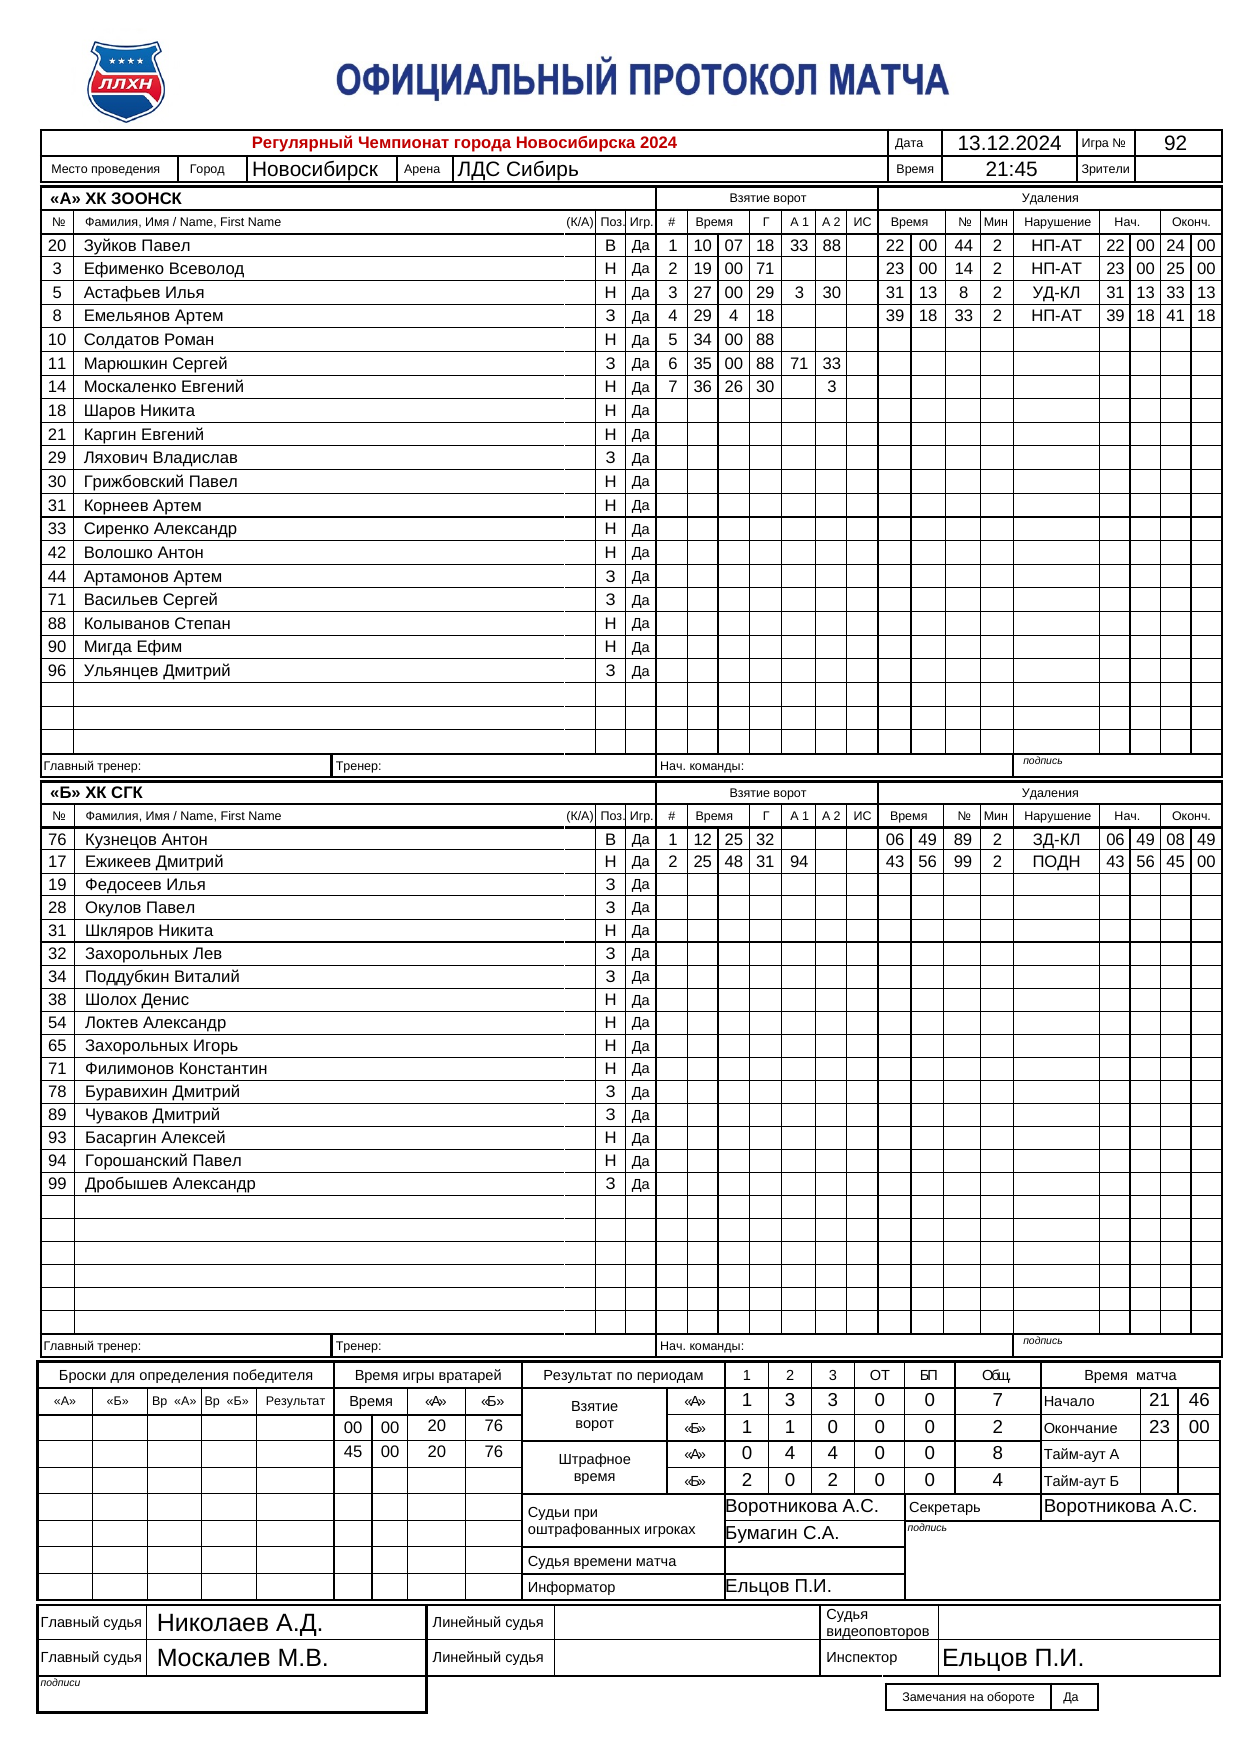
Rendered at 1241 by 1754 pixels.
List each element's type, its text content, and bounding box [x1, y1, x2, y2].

table_cell Окончание [1042, 1415, 1140, 1440]
table_cell [42, 1311, 74, 1333]
table_cell [466, 1547, 521, 1573]
table_cell подпись [906, 1522, 1219, 1599]
table_cell 00 [373, 1441, 407, 1467]
table_cell Время [889, 157, 941, 181]
table_cell [408, 1547, 465, 1573]
table_cell Н [596, 541, 625, 564]
table_cell Да [626, 829, 655, 849]
table_cell 31 [42, 494, 73, 516]
table_cell [565, 1127, 595, 1149]
table_cell [946, 494, 980, 516]
table_cell [657, 588, 687, 611]
table_header Игра № [1078, 131, 1134, 155]
table_cell [657, 1127, 687, 1149]
table_cell [912, 707, 945, 729]
table_cell ЛДС Сибирь [454, 157, 887, 181]
table_cell 1 [657, 235, 687, 256]
table_cell Н [596, 328, 625, 351]
table_cell Чуваков Дмитрий [75, 1104, 564, 1126]
table_cell З [596, 659, 625, 682]
table_cell [596, 707, 625, 729]
table_cell Н [596, 612, 625, 634]
table_cell [816, 1288, 846, 1310]
table_cell [782, 518, 815, 540]
table_cell [946, 541, 980, 564]
table_cell 88 [750, 352, 781, 374]
table_cell 34 [42, 966, 74, 987]
table_cell [1161, 966, 1190, 987]
table_cell [555, 1606, 819, 1639]
table_cell 18 [1131, 305, 1160, 327]
table_cell [1131, 659, 1160, 682]
table_cell [847, 829, 877, 849]
table_cell [688, 659, 717, 682]
table_cell [847, 659, 877, 682]
table_cell Да [626, 1081, 655, 1103]
table_cell [944, 1127, 980, 1149]
table_cell [626, 683, 655, 706]
table_cell [912, 1012, 943, 1033]
table_cell [750, 659, 781, 682]
table_cell [750, 1012, 781, 1033]
table_cell [1192, 1311, 1221, 1333]
table_cell [1014, 966, 1099, 987]
table_cell [719, 1196, 749, 1218]
table_cell [719, 683, 749, 706]
table_cell [816, 518, 846, 540]
table_cell [688, 1311, 717, 1333]
table_cell [912, 470, 945, 493]
table_cell [981, 989, 1013, 1011]
table_cell Да [626, 257, 655, 280]
table_cell [912, 1219, 943, 1241]
table_cell [1192, 1265, 1221, 1287]
table_cell [816, 1219, 846, 1241]
table_cell Н [596, 850, 625, 872]
table_cell [565, 896, 595, 918]
table_cell Ляхович Владислав [74, 446, 564, 469]
table_cell [93, 1547, 147, 1573]
table_cell [782, 399, 815, 422]
table_cell 10 [688, 235, 717, 256]
table_cell [1131, 1311, 1160, 1333]
table_cell [657, 541, 687, 564]
table_cell [719, 399, 749, 422]
table_cell [657, 920, 687, 941]
table_cell [750, 494, 781, 516]
table_cell [657, 1012, 687, 1033]
table_cell [782, 612, 815, 634]
table_cell Да [626, 1012, 655, 1033]
table_cell [719, 896, 749, 918]
table_cell [816, 1265, 846, 1287]
table_cell [466, 1521, 521, 1546]
table_cell [1192, 541, 1221, 564]
table_cell [946, 612, 980, 634]
table_cell [1131, 1288, 1160, 1310]
table_cell [1179, 1468, 1219, 1493]
table_cell [946, 518, 980, 540]
table_header 1 [726, 1363, 768, 1387]
table_cell Оконч. [1161, 211, 1221, 233]
table_cell [1141, 1468, 1177, 1493]
table_cell [981, 352, 1013, 374]
table_cell [1131, 943, 1160, 964]
table_cell [1014, 423, 1099, 445]
table_cell [847, 1035, 877, 1057]
table_cell 2 [657, 257, 687, 280]
table_cell 44 [946, 235, 980, 256]
table_cell [1192, 518, 1221, 540]
table_cell Н [596, 376, 625, 398]
table_cell [1131, 1242, 1160, 1264]
table_cell [1192, 874, 1221, 895]
table_cell [1014, 1081, 1099, 1103]
table_cell [257, 1468, 333, 1493]
table_cell Зрители [1078, 157, 1134, 181]
table_cell [912, 943, 943, 964]
table_cell [1131, 328, 1160, 351]
table_cell [912, 1058, 943, 1079]
table_cell Да [626, 1173, 655, 1195]
table_cell [981, 1150, 1013, 1172]
table_cell [1131, 494, 1160, 516]
table_cell 21 [42, 423, 73, 445]
table_cell [626, 1242, 655, 1264]
table_cell 45 [1161, 850, 1190, 872]
table_cell [847, 305, 877, 327]
table_cell [1131, 541, 1160, 564]
table_cell [981, 328, 1013, 351]
table_cell Игр. [626, 211, 655, 233]
table_cell [1014, 494, 1099, 516]
table_cell [946, 730, 980, 753]
table_cell [39, 1468, 92, 1493]
table_cell 00 [1131, 257, 1160, 280]
table_cell 0 [905, 1389, 954, 1413]
table_cell [750, 541, 781, 564]
table_cell [879, 446, 910, 469]
table_cell 0 [905, 1468, 954, 1493]
table_cell 17 [42, 850, 74, 872]
table_cell [565, 1288, 595, 1310]
table_cell [1131, 1265, 1160, 1287]
table_cell Шаров Никита [74, 399, 564, 422]
table_cell [816, 659, 846, 682]
table_cell 00 [912, 235, 945, 256]
table_cell [596, 1288, 625, 1310]
table_cell [879, 659, 910, 682]
table_cell [912, 874, 943, 895]
table_cell [879, 1242, 910, 1264]
table_cell 32 [750, 829, 781, 849]
table_cell [1161, 943, 1190, 964]
table_cell [847, 1058, 877, 1079]
table_cell Воротникова А.С. [726, 1495, 904, 1520]
table_cell [565, 943, 595, 964]
table_cell 1 [726, 1415, 768, 1440]
table_cell [782, 328, 815, 351]
table_cell [1131, 446, 1160, 469]
table_cell [912, 636, 945, 658]
table_cell [1161, 1242, 1190, 1264]
table_cell [1100, 376, 1129, 398]
table_cell [1100, 920, 1129, 941]
table_cell [688, 1242, 717, 1264]
table_cell [565, 707, 595, 729]
table_cell 21 [1141, 1389, 1177, 1413]
table_cell 12 [688, 829, 717, 849]
table_cell [408, 1468, 465, 1493]
table_cell [847, 636, 877, 658]
table_cell [1161, 518, 1190, 540]
table_cell [657, 1104, 687, 1126]
table_cell [816, 328, 846, 351]
table_cell [750, 470, 781, 493]
table_cell Поддубкин Виталий [75, 966, 564, 987]
table_cell [1100, 966, 1129, 987]
table_cell [750, 943, 781, 964]
table_cell [847, 1196, 877, 1218]
table_cell [912, 352, 945, 374]
table_cell [1161, 588, 1190, 611]
table_cell [750, 446, 781, 469]
table_cell Время [688, 805, 749, 826]
table_cell [782, 1012, 815, 1033]
table_cell [1161, 683, 1190, 706]
table_cell [1161, 1035, 1190, 1057]
table_cell Н [596, 1058, 625, 1079]
table_cell [719, 541, 749, 564]
table_cell [202, 1416, 256, 1440]
table_cell [1100, 730, 1129, 753]
table_cell 94 [42, 1150, 74, 1172]
table_cell [688, 966, 717, 987]
table_cell [373, 1494, 407, 1520]
table_cell [1161, 1173, 1190, 1195]
table_cell [626, 1311, 655, 1333]
table_cell [1192, 707, 1221, 729]
table_cell [879, 1012, 910, 1033]
table_cell Судья времени матча [523, 1548, 724, 1573]
table_cell [1100, 989, 1129, 1011]
table_cell 3 [812, 1389, 854, 1413]
table_cell [1100, 1288, 1129, 1310]
table_cell [879, 518, 910, 540]
table_cell Да [626, 588, 655, 611]
table_cell [1131, 707, 1160, 729]
table_cell 00 [719, 352, 749, 374]
table_cell [93, 1574, 147, 1599]
table_cell [847, 850, 877, 872]
table_cell [1192, 1219, 1221, 1241]
table_cell [719, 1012, 749, 1033]
table_cell Мин [981, 211, 1013, 233]
table_cell 29 [688, 305, 717, 327]
table_cell [466, 1468, 521, 1493]
table_cell 8 [42, 305, 73, 327]
table_cell Да [626, 1058, 655, 1079]
table_cell [1100, 1150, 1129, 1172]
table_cell 25 [688, 850, 717, 872]
table_cell 36 [688, 376, 717, 398]
table_cell [782, 1173, 815, 1195]
table_cell [912, 683, 945, 706]
table_cell (К/А) [565, 211, 595, 233]
table_cell [626, 1196, 655, 1218]
table_cell Кузнецов Антон [75, 829, 564, 849]
table_cell [939, 1606, 1219, 1639]
table_cell [782, 470, 815, 493]
table_cell [847, 1173, 877, 1195]
table_cell [912, 612, 945, 634]
table_cell 0 [855, 1415, 904, 1440]
table_cell [1192, 659, 1221, 682]
table_cell Шолох Денис [75, 989, 564, 1011]
table_cell [719, 943, 749, 964]
table_cell 31 [1100, 281, 1129, 303]
table_cell [816, 494, 846, 516]
table_cell [688, 1265, 717, 1287]
table_cell Воротникова А.С. [1042, 1495, 1219, 1520]
table_header БП [905, 1363, 954, 1387]
table_cell Нач. команды: [657, 755, 1012, 776]
table_header Дата [889, 131, 941, 155]
table_cell 2 [981, 829, 1013, 849]
table_cell [1192, 470, 1221, 493]
table_cell 27 [688, 281, 717, 303]
table_cell [202, 1468, 256, 1493]
table_cell [565, 588, 595, 611]
table_cell [688, 470, 717, 493]
table_cell [719, 1173, 749, 1195]
table_cell [1131, 470, 1160, 493]
table_cell [1014, 636, 1099, 658]
table_cell [148, 1521, 201, 1546]
table_cell [1192, 989, 1221, 1011]
table_cell [1192, 1081, 1221, 1103]
table_cell 33 [816, 352, 846, 374]
table_cell [1192, 352, 1221, 374]
table_cell [42, 1242, 74, 1264]
table_cell [981, 1081, 1013, 1103]
table_cell [816, 1173, 846, 1195]
table_cell [879, 1311, 910, 1333]
table_cell Место проведения [42, 157, 177, 181]
table_cell [657, 518, 687, 540]
table_cell Н [596, 636, 625, 658]
table_cell 2 [981, 235, 1013, 256]
table_cell [1161, 446, 1190, 469]
table_cell [93, 1494, 147, 1520]
table_cell [75, 1265, 564, 1287]
table_cell З [596, 1081, 625, 1103]
table_cell [1192, 730, 1221, 753]
table_cell 45 [335, 1441, 371, 1467]
table_header 3 [812, 1363, 854, 1387]
table_cell 18 [912, 305, 945, 327]
table_cell 31 [42, 920, 74, 941]
table_cell [565, 494, 595, 516]
table_cell [1100, 1127, 1129, 1149]
table_cell [688, 1104, 717, 1126]
table_cell [946, 470, 980, 493]
table_cell [657, 659, 687, 682]
table_cell [816, 730, 846, 753]
table_cell Да [626, 1104, 655, 1126]
table_cell [946, 328, 980, 351]
table_cell [816, 1058, 846, 1079]
table_cell [782, 1311, 815, 1333]
table_cell 5 [657, 328, 687, 351]
table_cell [688, 1035, 717, 1057]
table_cell 2 [812, 1468, 854, 1493]
table_cell [782, 920, 815, 941]
table_header Время игры вратарей [335, 1363, 521, 1387]
table_cell Емельянов Артем [74, 305, 564, 327]
table_cell [981, 659, 1013, 682]
table_cell [847, 1012, 877, 1033]
table_cell [750, 1058, 781, 1079]
table_cell 26 [719, 376, 749, 398]
table_cell Арена [398, 157, 452, 181]
table_cell [257, 1441, 333, 1467]
table_cell [1192, 1127, 1221, 1149]
table_cell [847, 1081, 877, 1103]
table_cell [981, 423, 1013, 445]
table_cell [565, 1035, 595, 1057]
table_cell [750, 874, 781, 895]
table_cell [596, 683, 625, 706]
table_cell [719, 1035, 749, 1057]
table_cell А 1 [782, 805, 815, 826]
table_cell 33 [42, 518, 73, 540]
table_cell 6 [657, 352, 687, 374]
table_cell [981, 874, 1013, 895]
table_cell [981, 1265, 1013, 1287]
table_cell [946, 376, 980, 398]
table_cell Н [596, 1150, 625, 1172]
table_cell «Б » [466, 1389, 521, 1413]
table_cell [719, 730, 749, 753]
table_cell [879, 920, 910, 941]
table_cell [946, 565, 980, 587]
table_cell 7 [956, 1389, 1040, 1413]
table_cell 19 [42, 874, 74, 895]
table_cell Басаргин Алексей [75, 1127, 564, 1149]
table_cell [847, 352, 877, 374]
table_cell [782, 730, 815, 753]
table_cell 00 [373, 1416, 407, 1440]
table_cell [719, 518, 749, 540]
table_cell Локтев Александр [75, 1012, 564, 1033]
table_cell 43 [879, 850, 910, 872]
table_cell [981, 1311, 1013, 1333]
table_cell [847, 281, 877, 303]
table_cell [74, 683, 564, 706]
table_cell [75, 1219, 564, 1241]
table_cell 41 [1161, 305, 1190, 327]
table_cell [1014, 683, 1099, 706]
table_header «А» ХК ЗООНСК [42, 188, 655, 209]
table_cell 13 [912, 281, 945, 303]
table_cell [1192, 1104, 1221, 1126]
table_cell [1161, 874, 1190, 895]
table_cell [944, 1242, 980, 1264]
table_cell [657, 1150, 687, 1172]
table_cell Судьи при оштрафованных игроках [523, 1495, 724, 1546]
table_cell Да [626, 1150, 655, 1172]
table_cell [1100, 612, 1129, 634]
table_cell [1014, 707, 1099, 729]
table_cell Н [596, 470, 625, 493]
table_cell [816, 1104, 846, 1126]
table_cell [39, 1494, 92, 1520]
table_cell [202, 1574, 256, 1599]
table_cell 35 [688, 352, 717, 374]
table_cell [816, 257, 846, 280]
table_cell [847, 588, 877, 611]
table_cell [981, 707, 1013, 729]
table_cell Буравихин Дмитрий [75, 1081, 564, 1103]
table_cell [1014, 1150, 1099, 1172]
table_cell [335, 1494, 371, 1520]
table_cell [879, 1196, 910, 1218]
table_cell [912, 1196, 943, 1218]
table_cell [466, 1494, 521, 1520]
table_cell 11 [42, 352, 73, 374]
table_cell Н [596, 423, 625, 445]
table_cell [719, 989, 749, 1011]
table_cell [946, 636, 980, 658]
table_cell А 1 [782, 211, 815, 233]
table_cell Да [626, 281, 655, 303]
table_cell [944, 1150, 980, 1172]
table_cell [657, 943, 687, 964]
table_cell [816, 920, 846, 941]
table_cell [42, 1265, 74, 1287]
table_cell [74, 707, 564, 729]
table_cell [596, 1242, 625, 1264]
table_cell [596, 1219, 625, 1241]
table_cell [93, 1441, 147, 1467]
table_cell [1192, 943, 1221, 964]
table_cell [879, 896, 910, 918]
table_cell [202, 1547, 256, 1573]
table_cell [816, 588, 846, 611]
table_cell [847, 943, 877, 964]
table_cell 23 [1141, 1415, 1177, 1440]
table_cell [1192, 399, 1221, 422]
table_cell 71 [42, 588, 73, 611]
table_cell [1192, 1150, 1221, 1172]
table_cell Город [179, 157, 246, 181]
table_cell ЗД-КЛ [1014, 829, 1099, 849]
table_cell [688, 1196, 717, 1218]
table_cell [466, 1574, 521, 1599]
table_cell [719, 966, 749, 987]
table_cell [879, 707, 910, 729]
table_cell [688, 943, 717, 964]
table_cell [981, 683, 1013, 706]
table_cell [782, 1150, 815, 1172]
table_cell [1161, 1219, 1190, 1241]
table_cell [1100, 1081, 1129, 1103]
table_cell [565, 518, 595, 540]
table_cell [373, 1574, 407, 1599]
table_cell [879, 423, 910, 445]
table_cell Сиренко Александр [74, 518, 564, 540]
table_cell Поз. [596, 211, 625, 233]
table_cell [816, 683, 846, 706]
table_cell [944, 1265, 980, 1287]
table_cell [657, 1219, 687, 1241]
table_cell Н [596, 1012, 625, 1033]
table_cell [879, 943, 910, 964]
table_cell [1100, 659, 1129, 682]
table_cell [750, 683, 781, 706]
table_cell [688, 565, 717, 587]
table_cell [879, 989, 910, 1011]
table_cell [565, 730, 595, 753]
table_cell [981, 470, 1013, 493]
table_cell 3 [769, 1389, 811, 1413]
table_cell [912, 1127, 943, 1149]
table_cell «Б» [668, 1468, 724, 1493]
table_cell Н [596, 1035, 625, 1057]
table_cell [1192, 1288, 1221, 1310]
table_cell [1192, 376, 1221, 398]
table_cell В [596, 829, 625, 849]
table_cell [719, 636, 749, 658]
table_cell [847, 707, 877, 729]
table_cell [1131, 1035, 1160, 1057]
table_cell [816, 423, 846, 445]
table_cell [1100, 565, 1129, 587]
table_cell [373, 1521, 407, 1546]
table_cell [726, 1548, 904, 1573]
table_cell Главный тренер: [42, 1335, 330, 1356]
table_cell 20 [408, 1416, 465, 1440]
table_cell Начало [1042, 1389, 1140, 1413]
table_cell [879, 376, 910, 398]
table_cell Линейный судья [428, 1606, 554, 1639]
table_cell [946, 659, 980, 682]
table_cell [1131, 1150, 1160, 1172]
table_cell Время [335, 1389, 407, 1413]
table_cell [257, 1494, 333, 1520]
table_cell [565, 659, 595, 682]
table_cell [912, 966, 943, 987]
table_cell [565, 636, 595, 658]
table_cell 76 [42, 829, 74, 849]
table_cell 23 [1100, 257, 1129, 280]
table_cell [1100, 399, 1129, 422]
table_cell 39 [1100, 305, 1129, 327]
table_cell 93 [42, 1127, 74, 1149]
table_cell 4 [812, 1442, 854, 1467]
table_cell [750, 399, 781, 422]
table_cell [75, 1288, 564, 1310]
table_cell Ульянцев Дмитрий [74, 659, 564, 682]
table_cell [1192, 423, 1221, 445]
table_cell [946, 707, 980, 729]
table_cell 48 [719, 850, 749, 872]
table_cell [912, 565, 945, 587]
table_cell [1014, 1288, 1099, 1310]
table_cell [847, 1127, 877, 1149]
table_cell [981, 494, 1013, 516]
table_cell [1131, 730, 1160, 753]
table_cell [565, 850, 595, 872]
table_cell 43 [1100, 850, 1129, 872]
table_cell [912, 518, 945, 540]
table_cell [657, 1081, 687, 1103]
table_cell [1161, 399, 1190, 422]
table_cell 76 [466, 1416, 521, 1440]
table_cell [1100, 943, 1129, 964]
table_cell [912, 1311, 943, 1333]
table_cell [148, 1574, 201, 1599]
table_cell [688, 494, 717, 516]
table_cell [782, 423, 815, 445]
table_cell [688, 1219, 717, 1241]
table_cell [688, 423, 717, 445]
table_cell Каргин Евгений [74, 423, 564, 445]
table_cell [719, 707, 749, 729]
table_cell 30 [42, 470, 73, 493]
table_cell [657, 683, 687, 706]
table_cell [657, 1265, 687, 1287]
table_cell [373, 1468, 407, 1493]
table_cell [688, 399, 717, 422]
table_cell [565, 565, 595, 587]
table_cell 00 [1192, 850, 1221, 872]
table_cell 24 [1161, 235, 1190, 256]
table_cell [981, 518, 1013, 540]
table_cell [1131, 1058, 1160, 1079]
table_cell [981, 1012, 1013, 1033]
table_cell [1131, 966, 1160, 987]
table_cell [565, 1311, 595, 1333]
table_cell [688, 683, 717, 706]
table_cell [879, 494, 910, 516]
table_cell [944, 989, 980, 1011]
table_cell [782, 966, 815, 987]
table_cell 7 [657, 376, 687, 398]
table_cell [688, 541, 717, 564]
table_header Удаления [879, 188, 1221, 209]
table_cell [1100, 352, 1129, 374]
table_cell [1131, 896, 1160, 918]
table_cell [202, 1441, 256, 1467]
table_cell [879, 1127, 910, 1149]
table_cell [1192, 1012, 1221, 1033]
table_cell Дробышев Александр [75, 1173, 564, 1195]
table_cell [912, 989, 943, 1011]
table_cell [408, 1521, 465, 1546]
table_cell [1161, 612, 1190, 634]
table_cell [946, 446, 980, 469]
table_cell [1100, 707, 1129, 729]
table_cell [981, 1242, 1013, 1264]
table_cell [565, 612, 595, 634]
table_cell Волошко Антон [74, 541, 564, 564]
table_cell З [596, 1173, 625, 1195]
table_cell [565, 1104, 595, 1126]
table_cell 34 [688, 328, 717, 351]
table_cell [1161, 707, 1190, 729]
table_cell [596, 1196, 625, 1218]
table_cell [750, 896, 781, 918]
table_cell [782, 1035, 815, 1057]
table_cell [981, 446, 1013, 469]
table_cell [847, 1265, 877, 1287]
table_cell [1014, 1173, 1099, 1195]
table_cell [74, 730, 564, 753]
table_cell [688, 588, 717, 611]
table_cell [565, 989, 595, 1011]
table_cell [847, 1288, 877, 1310]
table_cell Инспектор [821, 1640, 938, 1675]
table_cell [847, 1150, 877, 1172]
table_cell [39, 1547, 92, 1573]
table_header Общ. [956, 1363, 1040, 1387]
table_cell [750, 518, 781, 540]
table_cell Да [626, 1127, 655, 1149]
table_cell [847, 874, 877, 895]
table_cell Николаев А.Д. [147, 1606, 425, 1639]
table_cell [944, 1058, 980, 1079]
table_cell [1161, 423, 1190, 445]
table_cell Да [626, 541, 655, 564]
table_cell [912, 659, 945, 682]
table_cell [719, 659, 749, 682]
table_cell [335, 1574, 371, 1599]
table_cell [565, 305, 595, 327]
table_cell Ежикеев Дмитрий [75, 850, 564, 872]
table_cell [1131, 376, 1160, 398]
table_cell [782, 943, 815, 964]
table_cell «А» [39, 1389, 92, 1413]
table_cell [1100, 1058, 1129, 1079]
table_cell [565, 874, 595, 895]
table_cell [981, 1173, 1013, 1195]
table_cell [816, 943, 846, 964]
table_cell [879, 1081, 910, 1103]
table_cell [719, 446, 749, 469]
table_cell [1161, 989, 1190, 1011]
table_cell [944, 1081, 980, 1103]
table_cell [1100, 446, 1129, 469]
table_cell [816, 874, 846, 895]
table_cell [93, 1416, 147, 1440]
table_cell [847, 565, 877, 587]
table_cell [750, 966, 781, 987]
table_cell [944, 1219, 980, 1241]
table_cell [782, 1058, 815, 1079]
table_cell «А» [408, 1389, 465, 1413]
table_cell [1100, 1219, 1129, 1241]
table_cell [750, 1081, 781, 1103]
table_cell [565, 1081, 595, 1103]
table_cell [42, 730, 73, 753]
table_cell [42, 1288, 74, 1310]
table_cell [657, 1196, 687, 1218]
table_cell [816, 565, 846, 587]
table_cell № [946, 211, 980, 233]
table_cell [879, 1173, 910, 1195]
table_cell [912, 1242, 943, 1264]
table_cell [1131, 399, 1160, 422]
table_cell № [944, 805, 980, 826]
table_cell [257, 1521, 333, 1546]
table_cell [816, 305, 846, 327]
table_cell Да [626, 659, 655, 682]
table_cell З [596, 874, 625, 895]
table_cell Мин [981, 805, 1013, 826]
table_cell [626, 707, 655, 729]
table_cell ИС [847, 805, 877, 826]
table_cell 1 [657, 829, 687, 849]
table_cell [981, 376, 1013, 398]
table_cell подписи [39, 1677, 425, 1711]
table_cell [750, 612, 781, 634]
table_cell 89 [944, 829, 980, 849]
table_cell [750, 1219, 781, 1241]
table_cell [1100, 423, 1129, 445]
table_cell 33 [1161, 281, 1190, 303]
table_cell [981, 1104, 1013, 1126]
table_cell [847, 423, 877, 445]
table_cell [1100, 541, 1129, 564]
table_cell [75, 1311, 564, 1333]
table_cell 4 [657, 305, 687, 327]
table_cell Горошанский Павел [75, 1150, 564, 1172]
table_cell [912, 1288, 943, 1310]
table_cell [816, 1311, 846, 1333]
table_cell [912, 1081, 943, 1103]
table_cell [782, 257, 815, 280]
table_cell [719, 874, 749, 895]
table_cell [596, 730, 625, 753]
table_cell [1100, 896, 1129, 918]
table_cell [944, 1196, 980, 1218]
table_cell [565, 683, 595, 706]
table_cell [719, 565, 749, 587]
table_cell [981, 1058, 1013, 1079]
table_cell [981, 966, 1013, 987]
table_cell 00 [1179, 1415, 1219, 1440]
table_cell [1014, 1265, 1099, 1287]
table_cell [688, 1288, 717, 1310]
table_cell [565, 1150, 595, 1172]
table_cell 33 [782, 235, 815, 256]
table_cell 30 [750, 376, 781, 398]
table_cell [1014, 352, 1099, 374]
table_cell [1100, 636, 1129, 658]
table_cell Да [626, 920, 655, 941]
table_cell [719, 1150, 749, 1172]
table_cell Окулов Павел [75, 896, 564, 918]
table_cell [1014, 565, 1099, 587]
table_cell [944, 1012, 980, 1033]
table_cell [750, 1196, 781, 1218]
table_cell [847, 1219, 877, 1241]
table_cell [1014, 920, 1099, 941]
table_cell [816, 989, 846, 1011]
table_cell [657, 565, 687, 587]
table_cell [816, 1012, 846, 1033]
table_cell 4 [956, 1468, 1040, 1493]
table_cell [565, 235, 595, 256]
table_cell [42, 683, 73, 706]
table_cell Г [750, 805, 781, 826]
table_cell ПОДН [1014, 850, 1099, 872]
table_cell [912, 494, 945, 516]
table_cell Нарушение [1014, 211, 1099, 233]
table_cell [1014, 1219, 1099, 1241]
table_cell [688, 896, 717, 918]
table_cell «А» [668, 1389, 724, 1413]
table_cell Новосибирск [248, 157, 396, 181]
table_cell [42, 1196, 74, 1218]
table_cell [657, 423, 687, 445]
table_cell [1161, 1265, 1190, 1287]
table_cell [1161, 920, 1190, 941]
table_cell [782, 896, 815, 918]
table_cell Время [879, 211, 945, 233]
table_cell З [596, 446, 625, 469]
table_cell [719, 494, 749, 516]
table_cell [944, 1173, 980, 1195]
table_cell [912, 896, 943, 918]
table_cell [657, 874, 687, 895]
table_cell [565, 352, 595, 374]
table_cell [816, 1242, 846, 1264]
table_header Броски для определения победителя [39, 1363, 333, 1387]
table_cell Фамилия, Имя / Name, First Name [75, 805, 565, 826]
table_cell 88 [42, 612, 73, 634]
table_cell 22 [1100, 235, 1129, 256]
table_cell 96 [42, 659, 73, 682]
table_cell 0 [726, 1442, 768, 1467]
table_cell [847, 494, 877, 516]
table_cell [1161, 376, 1190, 398]
table_cell [816, 896, 846, 918]
table_cell Артамонов Артем [74, 565, 564, 587]
table_cell Мигда Ефим [74, 636, 564, 658]
table_cell [657, 1058, 687, 1079]
table_cell Н [596, 494, 625, 516]
table_cell [1192, 896, 1221, 918]
table_cell [816, 470, 846, 493]
table_cell [1014, 376, 1099, 398]
table_cell [148, 1441, 201, 1467]
table_header Регулярный Чемпионат города Новосибирска 2024 [42, 131, 887, 155]
table_cell Бумагин С.А. [726, 1521, 904, 1546]
table_cell [39, 1416, 92, 1440]
table_cell [1192, 494, 1221, 516]
table_cell [565, 446, 595, 469]
table_cell [782, 1242, 815, 1264]
table_header 13.12.2024 [943, 131, 1076, 155]
table_cell [879, 1035, 910, 1057]
table_cell Захорольных Игорь [75, 1035, 564, 1057]
table_cell [782, 1265, 815, 1287]
table_cell [335, 1468, 371, 1493]
table_cell [782, 446, 815, 469]
table_cell А 2 [816, 805, 846, 826]
table_cell [719, 1081, 749, 1103]
table_cell [1192, 565, 1221, 587]
table_cell 20 [408, 1441, 465, 1467]
table_cell [912, 920, 943, 941]
table_cell Игр. [626, 805, 655, 826]
table_cell 31 [750, 850, 781, 872]
table_cell [847, 235, 877, 256]
table_cell [879, 1288, 910, 1310]
table_cell [782, 874, 815, 895]
table_cell [657, 966, 687, 987]
table_cell [750, 1173, 781, 1195]
table_cell 31 [879, 281, 910, 303]
table_cell [816, 612, 846, 634]
table_cell [912, 1265, 943, 1287]
table_cell Ельцов П.И. [939, 1640, 1219, 1675]
table_cell [42, 1219, 74, 1241]
table_cell [1014, 659, 1099, 682]
table_cell 00 [1192, 235, 1221, 256]
table_cell Да [626, 446, 655, 469]
table_cell 00 [719, 257, 749, 280]
table_cell [719, 1127, 749, 1149]
table_cell [1192, 966, 1221, 987]
table_cell Секретарь [906, 1495, 1040, 1520]
table_cell [1100, 1104, 1129, 1126]
table_cell Н [596, 989, 625, 1011]
table_cell [657, 1242, 687, 1264]
table_cell Да [626, 470, 655, 493]
table_cell [688, 636, 717, 658]
table_cell 2 [726, 1468, 768, 1493]
table_cell [1131, 612, 1160, 634]
table_cell Корнеев Артем [74, 494, 564, 516]
table_cell [1100, 588, 1129, 611]
table_cell Да [626, 494, 655, 516]
table_cell [1131, 874, 1160, 895]
table_cell [1131, 1219, 1160, 1241]
table_cell Нач. команды: [657, 1335, 1012, 1356]
table_cell [750, 920, 781, 941]
table_cell [657, 494, 687, 516]
table_cell [1131, 989, 1160, 1011]
table_cell [565, 328, 595, 351]
table_cell [750, 1311, 781, 1333]
table_cell 65 [42, 1035, 74, 1057]
table_cell [93, 1468, 147, 1493]
table_cell 49 [1131, 829, 1160, 849]
table_cell Н [596, 1127, 625, 1149]
table_cell [782, 1104, 815, 1126]
table_cell [946, 683, 980, 706]
table_cell 8 [956, 1442, 1040, 1467]
table_cell [912, 399, 945, 422]
table_cell 0 [855, 1389, 904, 1413]
table_cell [1179, 1441, 1219, 1467]
table_cell 00 [1192, 257, 1221, 280]
table_cell 14 [946, 257, 980, 280]
table_cell [816, 829, 846, 849]
table_cell [688, 707, 717, 729]
table_cell [1131, 1104, 1160, 1126]
table_cell 32 [42, 943, 74, 964]
table_cell [847, 518, 877, 540]
table_cell Вр «Б» [202, 1389, 256, 1413]
table_cell Да [626, 896, 655, 918]
table_cell [75, 1242, 564, 1264]
table_cell [782, 541, 815, 564]
table_cell [1192, 920, 1221, 941]
table_cell [847, 446, 877, 469]
table_cell Фамилия, Имя / Name, First Name [74, 211, 565, 233]
table_cell 5 [42, 281, 73, 303]
table_cell 49 [1192, 829, 1221, 849]
table_cell [879, 636, 910, 658]
table_cell [750, 636, 781, 658]
table_cell [1161, 730, 1190, 753]
table_cell [750, 1104, 781, 1126]
table_cell [981, 399, 1013, 422]
table_cell Тренер: [333, 1335, 655, 1356]
table_cell [1131, 1196, 1160, 1218]
table_cell Шкляров Никита [75, 920, 564, 941]
table_cell 2 [981, 257, 1013, 280]
table_cell [1161, 1127, 1190, 1149]
table_cell 0 [769, 1468, 811, 1493]
table_cell [39, 1521, 92, 1546]
table_cell [847, 1104, 877, 1126]
table_cell [944, 1104, 980, 1126]
table_cell [981, 920, 1013, 941]
table_cell Н [596, 281, 625, 303]
table_cell 0 [812, 1415, 854, 1440]
table_header «Б» ХК СГК [42, 783, 655, 803]
table_cell [879, 1219, 910, 1241]
table_cell [816, 399, 846, 422]
table_cell Да [626, 376, 655, 398]
table_cell [847, 966, 877, 987]
table_cell 07 [719, 235, 749, 256]
table_cell [565, 829, 595, 849]
table_cell Да [626, 943, 655, 964]
table_cell 25 [719, 829, 749, 849]
table_cell НП-АТ [1014, 257, 1099, 280]
table_cell [1161, 1288, 1190, 1310]
table_cell 00 [719, 328, 749, 351]
table_cell Филимонов Константин [75, 1058, 564, 1079]
table_cell Колыванов Степан [74, 612, 564, 634]
table_cell З [596, 352, 625, 374]
table_cell Н [596, 920, 625, 941]
table_cell [782, 305, 815, 327]
table_cell [981, 896, 1013, 918]
table_cell 20 [42, 235, 73, 256]
table_cell [1192, 1035, 1221, 1057]
table_cell [596, 1265, 625, 1287]
table_cell [1014, 874, 1099, 895]
table_cell 21:45 [943, 157, 1076, 181]
table_cell [1100, 874, 1129, 895]
table_cell 39 [879, 305, 910, 327]
table_cell [565, 470, 595, 493]
table_cell [1131, 920, 1160, 941]
table_cell Федосеев Илья [75, 874, 564, 895]
table_cell [1014, 1196, 1099, 1218]
table_cell [719, 1058, 749, 1079]
table_cell [1131, 1012, 1160, 1033]
table_cell «Б» [668, 1415, 724, 1440]
table_cell [847, 612, 877, 634]
table_cell [944, 1311, 980, 1333]
table_cell [626, 1265, 655, 1287]
table_cell Ефименко Всеволод [74, 257, 564, 280]
table_cell [1161, 541, 1190, 564]
table_cell [879, 730, 910, 753]
table_cell 29 [750, 281, 781, 303]
table_cell З [596, 896, 625, 918]
table_cell № [42, 211, 73, 233]
table_cell [657, 707, 687, 729]
table_cell Астафьев Илья [74, 281, 564, 303]
table_cell [782, 1196, 815, 1218]
table_cell Грижбовский Павел [74, 470, 564, 493]
table_cell [912, 376, 945, 398]
table_cell 4 [769, 1442, 811, 1467]
table_cell [879, 541, 910, 564]
table_cell Оконч. [1161, 805, 1221, 826]
table_cell [1161, 1081, 1190, 1103]
table_cell [719, 588, 749, 611]
table_cell [944, 896, 980, 918]
table_cell [1014, 896, 1099, 918]
table_cell [1192, 1058, 1221, 1079]
table_cell 10 [42, 328, 73, 351]
table_cell [944, 1288, 980, 1310]
table_cell [816, 1127, 846, 1149]
table_cell [782, 494, 815, 516]
table_cell [816, 1035, 846, 1057]
table_cell [944, 966, 980, 987]
table_cell 78 [42, 1081, 74, 1103]
table_cell [688, 1173, 717, 1195]
table_cell [847, 683, 877, 706]
table_cell [1131, 518, 1160, 540]
table_cell [782, 636, 815, 658]
table_cell 00 [335, 1416, 371, 1440]
table_cell [428, 1677, 882, 1711]
table_cell Нач. [1100, 211, 1160, 233]
table_cell 18 [1192, 305, 1221, 327]
picture [5, 28, 1179, 129]
table_cell [1192, 683, 1221, 706]
table_cell [946, 352, 980, 374]
table_cell Да [626, 874, 655, 895]
table_cell [565, 966, 595, 987]
table_cell [688, 446, 717, 469]
table_cell Да [626, 423, 655, 445]
table_cell 18 [750, 235, 781, 256]
table_cell [1161, 1150, 1190, 1172]
table_cell [626, 1219, 655, 1241]
table_cell 46 [1179, 1389, 1219, 1413]
table_cell [1014, 1104, 1099, 1126]
table_cell [719, 470, 749, 493]
table_cell [1014, 943, 1099, 964]
table_header Время матча [1042, 1363, 1219, 1387]
table_cell [1192, 1196, 1221, 1218]
table_cell [1136, 157, 1221, 181]
table_cell [688, 989, 717, 1011]
table_cell Да [626, 328, 655, 351]
table_cell 33 [946, 305, 980, 327]
table_cell [1161, 1012, 1190, 1033]
table_cell [816, 541, 846, 564]
table_cell [816, 1081, 846, 1103]
table_cell Да [626, 966, 655, 987]
table_header Удаления [879, 783, 1221, 803]
table_cell [847, 376, 877, 398]
table_cell [565, 1012, 595, 1033]
table_cell 06 [879, 829, 910, 849]
table_cell [719, 1311, 749, 1333]
table_cell [981, 588, 1013, 611]
table_cell [1100, 470, 1129, 493]
table_cell 2 [981, 281, 1013, 303]
table_cell [750, 1127, 781, 1149]
table_cell [148, 1547, 201, 1573]
table_cell [981, 1288, 1013, 1310]
table_cell [257, 1416, 333, 1440]
table_cell 89 [42, 1104, 74, 1126]
table_cell [1131, 683, 1160, 706]
table_cell [657, 1311, 687, 1333]
table_cell 13 [1192, 281, 1221, 303]
table_cell [847, 730, 877, 753]
table_cell Н [596, 518, 625, 540]
table_cell [565, 1058, 595, 1079]
table_header Взятие ворот [657, 783, 877, 803]
table_cell Да [626, 612, 655, 634]
table_header Взятие ворот [657, 188, 877, 209]
table_cell [750, 1242, 781, 1264]
table_cell [657, 399, 687, 422]
table_cell Главный судья [39, 1606, 146, 1639]
table_cell [657, 730, 687, 753]
table_cell [688, 1127, 717, 1149]
table_cell [148, 1494, 201, 1520]
table_cell № [42, 805, 74, 826]
table_cell [1014, 1058, 1099, 1079]
table_cell [1014, 1127, 1099, 1149]
table_cell [1192, 588, 1221, 611]
table_cell [408, 1494, 465, 1520]
table_cell Да [626, 850, 655, 872]
table_cell # [657, 805, 687, 826]
table_cell [1014, 328, 1099, 351]
table_cell 54 [42, 1012, 74, 1033]
table_cell [1014, 1035, 1099, 1057]
table_cell (К/А) [565, 805, 595, 826]
table_cell [879, 966, 910, 987]
table_cell [257, 1547, 333, 1573]
table_cell [847, 989, 877, 1011]
table_cell 14 [42, 376, 73, 398]
table_cell [981, 565, 1013, 587]
table_cell [981, 1219, 1013, 1241]
table_cell [847, 257, 877, 280]
table_cell [1192, 446, 1221, 469]
table_cell 1 [726, 1389, 768, 1413]
table_cell [912, 446, 945, 469]
table_cell [879, 1058, 910, 1079]
table_cell [847, 470, 877, 493]
table_cell Время [688, 211, 749, 233]
table_cell [202, 1494, 256, 1520]
table_cell «А» [668, 1442, 724, 1467]
table_cell [688, 1150, 717, 1172]
table_cell [1131, 588, 1160, 611]
table_cell 29 [42, 446, 73, 469]
table_cell [688, 1081, 717, 1103]
table_cell [750, 565, 781, 587]
table_cell 28 [42, 896, 74, 918]
table_cell 71 [750, 257, 781, 280]
table_cell [1014, 612, 1099, 634]
table_cell [782, 829, 815, 849]
table_cell Н [596, 257, 625, 280]
table_cell [946, 423, 980, 445]
table_cell 3 [657, 281, 687, 303]
table_cell 2 [956, 1415, 1040, 1440]
table_cell [1100, 1265, 1129, 1287]
table_cell [1131, 636, 1160, 658]
table_cell Нач. [1100, 805, 1160, 826]
table_cell [1100, 328, 1129, 351]
table_cell 3 [782, 281, 815, 303]
table_cell 18 [42, 399, 73, 422]
table_cell Да [626, 235, 655, 256]
table_cell [335, 1521, 371, 1546]
table_cell [1100, 1012, 1129, 1033]
table_cell [1014, 1012, 1099, 1033]
table_cell Марюшкин Сергей [74, 352, 564, 374]
table_cell Да [626, 1035, 655, 1057]
table_cell [944, 920, 980, 941]
table_cell [719, 423, 749, 445]
table_cell [912, 1173, 943, 1195]
table_cell [565, 1173, 595, 1195]
table_cell [816, 446, 846, 469]
table_cell [565, 1242, 595, 1264]
table_cell [688, 874, 717, 895]
table_cell [93, 1521, 147, 1546]
table_cell [657, 1288, 687, 1310]
table_cell [688, 1012, 717, 1033]
table_cell [1161, 1196, 1190, 1218]
table_cell [1100, 1035, 1129, 1057]
table_header 92 [1136, 131, 1221, 155]
table_header 2 [769, 1363, 811, 1387]
table_cell [1131, 1173, 1160, 1195]
table_cell 71 [782, 352, 815, 374]
table_cell [750, 707, 781, 729]
table_cell Ельцов П.И. [726, 1575, 904, 1599]
table_cell 3 [816, 376, 846, 398]
table_cell Да [626, 305, 655, 327]
table_cell [565, 281, 595, 303]
table_cell [816, 966, 846, 987]
table_cell [912, 1104, 943, 1126]
table_cell Взятие ворот [523, 1389, 666, 1440]
table_cell [879, 683, 910, 706]
table_cell 4 [719, 305, 749, 327]
table_cell [946, 399, 980, 422]
table_cell [1100, 1173, 1129, 1195]
table_cell 2 [981, 850, 1013, 872]
table_cell [750, 588, 781, 611]
table_cell [1192, 612, 1221, 634]
table_cell Тренер: [333, 755, 655, 776]
table_cell [565, 541, 595, 564]
table_cell [981, 1035, 1013, 1057]
table_cell [847, 541, 877, 564]
table_cell [847, 328, 877, 351]
table_cell [1192, 1242, 1221, 1264]
table_cell Поз. [596, 805, 625, 826]
table_cell [782, 588, 815, 611]
table_cell Да [626, 636, 655, 658]
table_cell Тайм-аут Б [1042, 1468, 1140, 1493]
table_cell З [596, 1104, 625, 1126]
table_cell [1161, 352, 1190, 374]
table_cell [1014, 446, 1099, 469]
table_header Да [1052, 1685, 1097, 1709]
table_cell [39, 1574, 92, 1599]
table_cell [782, 1288, 815, 1310]
table_cell [626, 730, 655, 753]
table_cell [750, 989, 781, 1011]
table_cell [1014, 470, 1099, 493]
table_cell 56 [1131, 850, 1160, 872]
table_cell [782, 376, 815, 398]
table_cell [782, 565, 815, 587]
table_cell [879, 328, 910, 351]
table_cell [912, 588, 945, 611]
table_cell [1014, 588, 1099, 611]
table_cell [565, 257, 595, 280]
table_cell [847, 920, 877, 941]
table_cell # [657, 211, 687, 233]
table_cell 99 [42, 1173, 74, 1195]
table_cell [688, 518, 717, 540]
table_cell В [596, 235, 625, 256]
table_cell УД-КЛ [1014, 281, 1099, 303]
table_cell Васильев Сергей [74, 588, 564, 611]
table_cell [565, 376, 595, 398]
table_cell [1014, 541, 1099, 564]
table_cell Москаленко Евгений [74, 376, 564, 398]
table_cell Главный тренер: [42, 755, 330, 776]
table_cell [883, 1677, 1220, 1681]
table_cell [1161, 659, 1190, 682]
table_cell [750, 1265, 781, 1287]
table_cell 3 [42, 257, 73, 280]
table_cell 0 [905, 1442, 954, 1467]
table_cell [565, 1219, 595, 1241]
table_cell Солдатов Роман [74, 328, 564, 351]
table_cell 90 [42, 636, 73, 658]
table_cell [688, 920, 717, 941]
table_cell [816, 850, 846, 872]
table_cell [981, 1127, 1013, 1149]
table_cell 23 [879, 257, 910, 280]
table_cell 2 [981, 305, 1013, 327]
table_cell Главный судья [39, 1640, 146, 1675]
table_cell [148, 1468, 201, 1493]
table_cell [1161, 1104, 1190, 1126]
table_cell 49 [912, 829, 943, 849]
table_cell [1141, 1441, 1177, 1467]
table_cell [1014, 518, 1099, 540]
table_cell [847, 399, 877, 422]
table_cell [1192, 328, 1221, 351]
table_cell 18 [750, 305, 781, 327]
table_cell 56 [912, 850, 943, 872]
table_cell [1099, 1682, 1220, 1711]
table_cell [944, 943, 980, 964]
table_cell [847, 1311, 877, 1333]
table_cell [750, 1150, 781, 1172]
table_cell [1192, 1173, 1221, 1195]
table_cell [981, 636, 1013, 658]
table_cell Зуйков Павел [74, 235, 564, 256]
table_cell [912, 541, 945, 564]
table_cell 88 [816, 235, 846, 256]
table_cell [688, 1058, 717, 1079]
table_cell [750, 730, 781, 753]
table_cell [879, 588, 910, 611]
table_cell [1100, 1311, 1129, 1333]
table_cell [944, 1035, 980, 1057]
table_cell [981, 1196, 1013, 1218]
table_cell 0 [855, 1468, 904, 1493]
table_cell Нарушение [1014, 805, 1099, 826]
table_cell [981, 612, 1013, 634]
table_cell [1100, 494, 1129, 516]
table_cell Н [596, 399, 625, 422]
table_cell [912, 328, 945, 351]
table_cell [879, 1150, 910, 1172]
table_cell [657, 446, 687, 469]
table_cell 06 [1100, 829, 1129, 849]
table_cell [408, 1574, 465, 1599]
table_cell [1014, 730, 1099, 753]
table_cell [847, 896, 877, 918]
table_cell [1161, 494, 1190, 516]
table_cell 71 [42, 1058, 74, 1079]
table_cell З [596, 943, 625, 964]
table_cell [912, 1035, 943, 1057]
table_cell [719, 1288, 749, 1310]
table_cell Штрафное время [523, 1442, 666, 1493]
table_cell [596, 1311, 625, 1333]
table_cell [1014, 399, 1099, 422]
table_cell 42 [42, 541, 73, 564]
table_cell [944, 874, 980, 895]
table_cell 8 [946, 281, 980, 303]
table_cell [688, 730, 717, 753]
table_cell [1161, 1058, 1190, 1079]
table_cell 25 [1161, 257, 1190, 280]
table_cell Да [626, 565, 655, 587]
table_cell [981, 541, 1013, 564]
table_cell Да [626, 989, 655, 1011]
table_cell [257, 1574, 333, 1599]
table_cell [555, 1640, 819, 1675]
table_cell [1131, 565, 1160, 587]
table_cell [719, 920, 749, 941]
table_cell [879, 1265, 910, 1287]
table_cell [719, 1242, 749, 1264]
table_cell 0 [855, 1442, 904, 1467]
table_cell [879, 874, 910, 895]
table_cell З [596, 305, 625, 327]
table_cell [1131, 352, 1160, 374]
table_cell [1100, 1242, 1129, 1264]
table_cell [879, 470, 910, 493]
table_cell З [596, 588, 625, 611]
table_cell [75, 1196, 564, 1218]
table_cell «Б» [93, 1389, 147, 1413]
table_cell Да [626, 518, 655, 540]
table_cell 19 [688, 257, 717, 280]
table_cell 44 [42, 565, 73, 587]
table_cell [782, 707, 815, 729]
table_cell 88 [750, 328, 781, 351]
table_cell [657, 612, 687, 634]
table_cell [335, 1547, 371, 1573]
table_cell 30 [816, 281, 846, 303]
table_cell 99 [944, 850, 980, 872]
table_cell [657, 470, 687, 493]
table_cell [39, 1441, 92, 1467]
table_cell подпись [1014, 755, 1221, 776]
table_cell [782, 1081, 815, 1103]
table_cell [1161, 565, 1190, 587]
table_cell Москалев М.В. [147, 1640, 425, 1675]
table_cell [565, 1196, 595, 1218]
table_cell Судья видеоповторов [821, 1606, 938, 1639]
table_cell [1100, 683, 1129, 706]
table_cell Результат [257, 1389, 333, 1413]
table_cell З [596, 966, 625, 987]
table_cell 2 [657, 850, 687, 872]
table_cell [816, 707, 846, 729]
table_cell 38 [42, 989, 74, 1011]
table_cell [1161, 636, 1190, 658]
table_cell [1014, 1242, 1099, 1264]
table_cell [816, 1150, 846, 1172]
table_cell [719, 1265, 749, 1287]
table_cell [373, 1547, 407, 1573]
table_cell Захорольных Лев [75, 943, 564, 964]
table_cell Линейный судья [428, 1640, 554, 1675]
table_cell 00 [1131, 235, 1160, 256]
table_header Результат по периодам [523, 1363, 724, 1387]
table_cell [847, 1242, 877, 1264]
table_cell [879, 352, 910, 374]
table_cell 00 [719, 281, 749, 303]
table_cell 1 [769, 1415, 811, 1440]
table_cell 13 [1131, 281, 1160, 303]
table_cell 94 [782, 850, 815, 872]
table_cell [1131, 423, 1160, 445]
table_cell Информатор [523, 1575, 724, 1599]
table_cell [657, 1035, 687, 1057]
table_cell [1014, 1311, 1099, 1333]
table_cell [565, 920, 595, 941]
table_cell [879, 612, 910, 634]
table_cell ИС [847, 211, 877, 233]
table_cell НП-АТ [1014, 235, 1099, 256]
table_cell [1161, 896, 1190, 918]
table_cell [657, 989, 687, 1011]
table_cell [879, 565, 910, 587]
table_cell [1131, 1081, 1160, 1103]
table_cell [750, 1035, 781, 1057]
table_cell [1014, 989, 1099, 1011]
table_cell [719, 612, 749, 634]
table_cell [565, 399, 595, 422]
table_cell [879, 1104, 910, 1126]
table_cell [657, 636, 687, 658]
table_cell 0 [905, 1415, 954, 1440]
table_cell [782, 1219, 815, 1241]
table_cell Да [626, 399, 655, 422]
table_cell [879, 399, 910, 422]
table_cell 76 [466, 1441, 521, 1467]
table_cell [750, 1288, 781, 1310]
table_cell Время [879, 805, 943, 826]
table_cell [946, 588, 980, 611]
table_cell [1192, 636, 1221, 658]
table_cell [719, 1219, 749, 1241]
table_cell [816, 1196, 846, 1218]
table_cell [782, 659, 815, 682]
table_cell [816, 636, 846, 658]
table_cell подпись [1014, 1335, 1221, 1356]
table_cell [1131, 1127, 1160, 1149]
table_cell [912, 730, 945, 753]
table_cell [657, 896, 687, 918]
table_cell [148, 1416, 201, 1440]
table_cell [782, 989, 815, 1011]
table_cell Г [750, 211, 781, 233]
table_cell Да [626, 352, 655, 374]
table_cell [782, 1127, 815, 1149]
table_cell 22 [879, 235, 910, 256]
table_cell [626, 1288, 655, 1310]
table_cell [750, 423, 781, 445]
table_cell 00 [912, 257, 945, 280]
table_cell [981, 943, 1013, 964]
table_cell [1161, 470, 1190, 493]
table_cell [688, 612, 717, 634]
table_cell [565, 1265, 595, 1287]
table_cell [1161, 328, 1190, 351]
table_cell [981, 730, 1013, 753]
table_cell [565, 423, 595, 445]
table_cell [912, 1150, 943, 1172]
table_cell [1100, 1196, 1129, 1218]
table_cell [782, 683, 815, 706]
table_cell З [596, 565, 625, 587]
table_cell Вр «А» [148, 1389, 201, 1413]
table_cell [912, 423, 945, 445]
table_cell [202, 1521, 256, 1546]
table_cell НП-АТ [1014, 305, 1099, 327]
table_cell [657, 1173, 687, 1195]
table_header ОТ [855, 1363, 904, 1387]
table_cell [42, 707, 73, 729]
table_cell [1161, 1311, 1190, 1333]
table_cell Тайм-аут А [1042, 1441, 1140, 1467]
table_cell [1100, 518, 1129, 540]
table_cell 08 [1161, 829, 1190, 849]
table_cell А 2 [816, 211, 846, 233]
table_header Замечания на обороте [887, 1685, 1050, 1709]
table_cell [719, 1104, 749, 1126]
